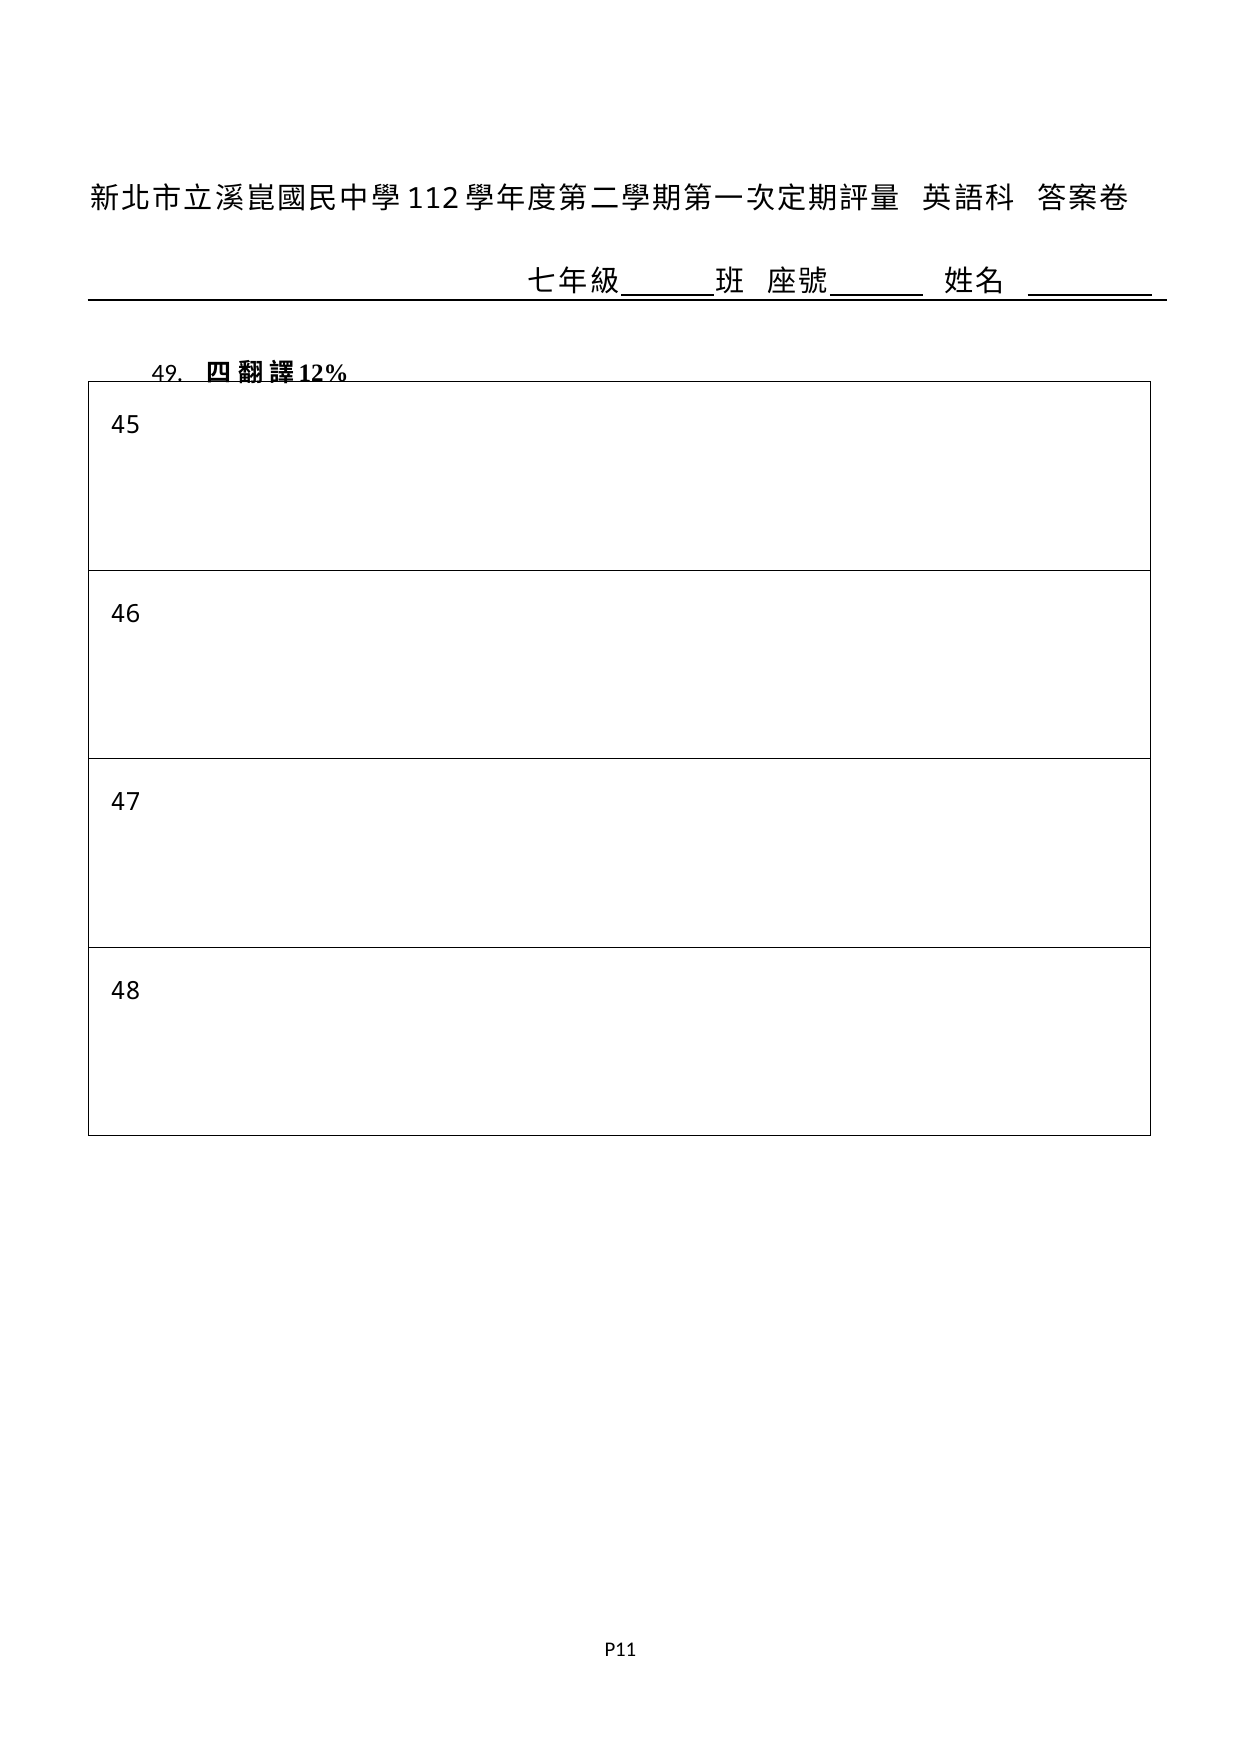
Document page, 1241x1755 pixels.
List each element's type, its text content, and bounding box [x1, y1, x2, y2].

text 七年級 班 座號 姓名 [517, 237, 1151, 299]
text 新北市立溪崑國民中學112學年度第二學期第一次定期評量 英語科 答案卷 [89, 112, 1151, 237]
table_header 45 [89, 382, 1150, 569]
list 四翻譯12% [145, 318, 1151, 381]
table_cell 47 [89, 759, 1150, 947]
table_cell 46 [89, 571, 1150, 758]
table_cell 48 [89, 948, 1150, 1135]
